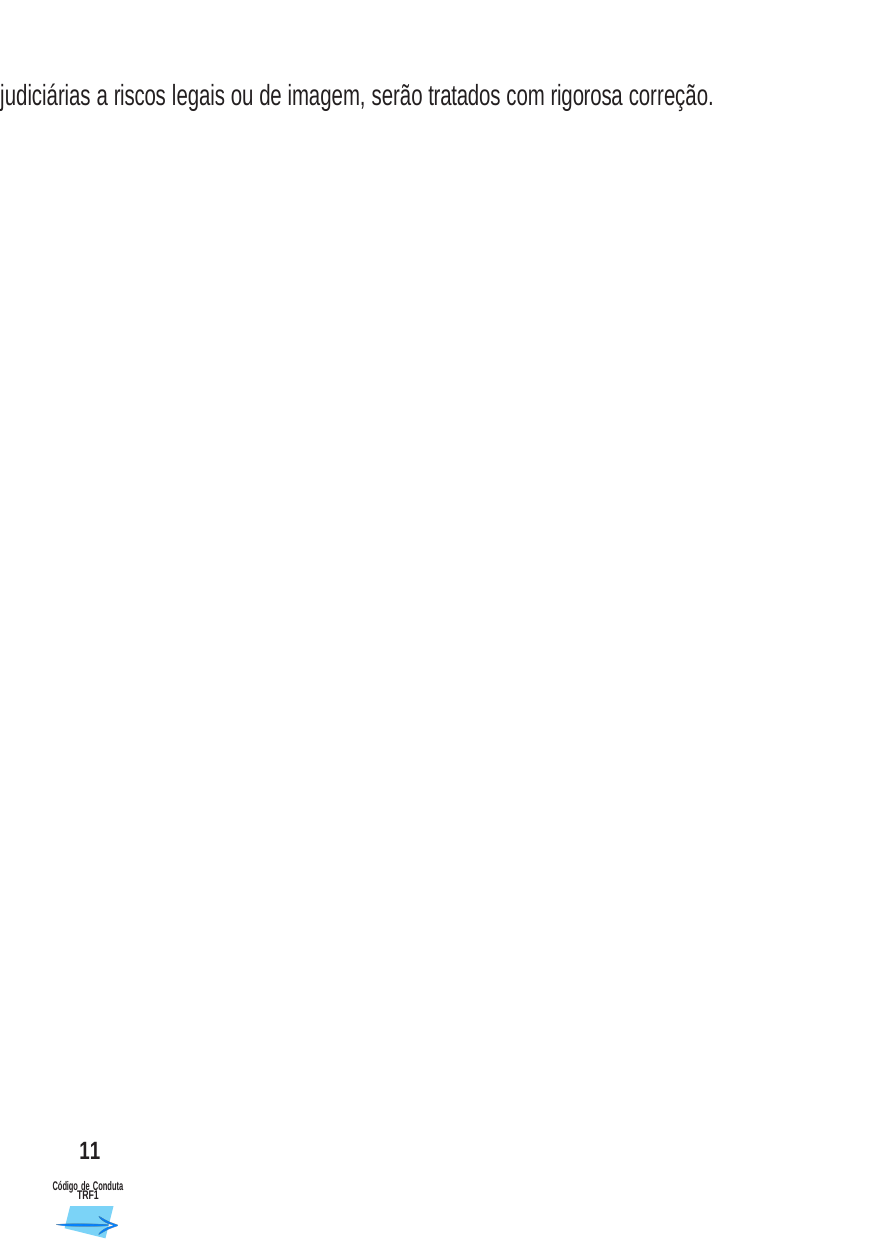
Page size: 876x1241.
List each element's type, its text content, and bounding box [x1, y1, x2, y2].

text judiciárias a riscos legais ou de imagem, serão tratados com rigorosa correção. [0, 77, 801, 111]
